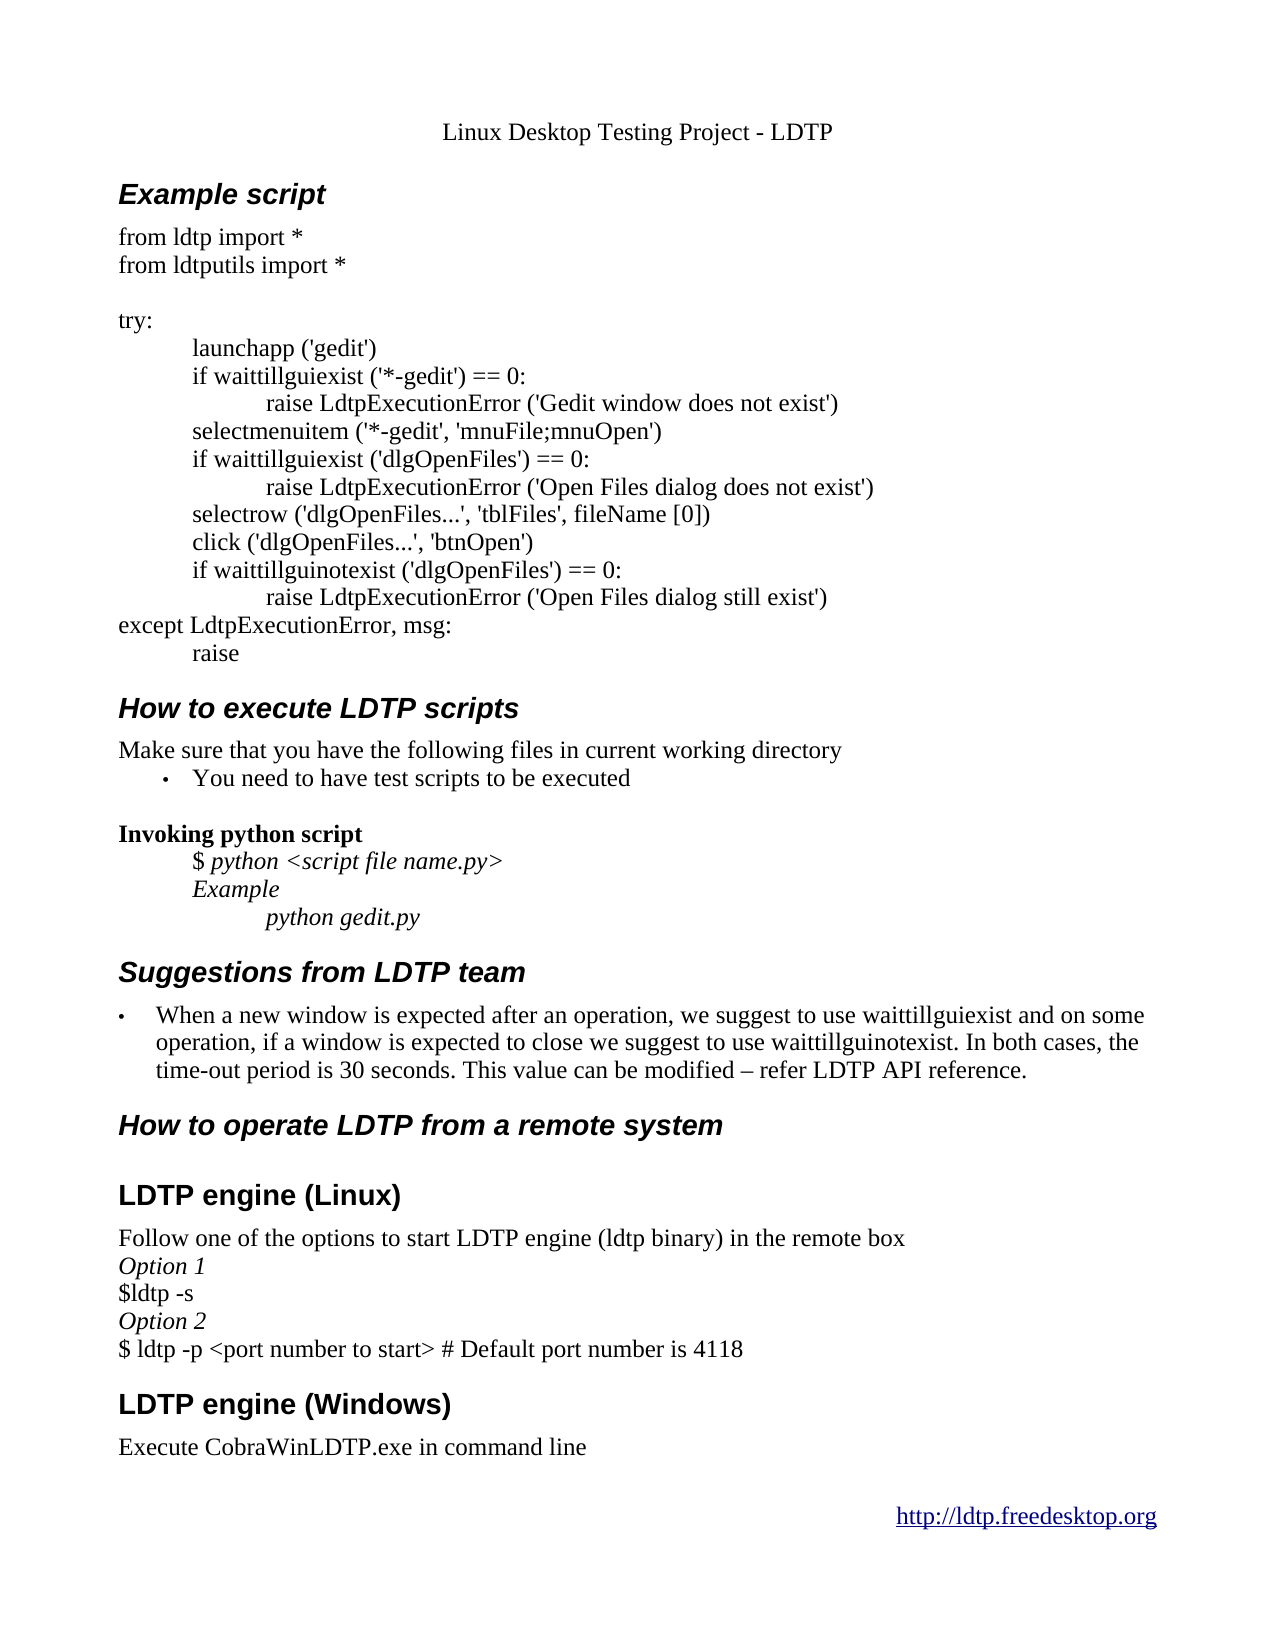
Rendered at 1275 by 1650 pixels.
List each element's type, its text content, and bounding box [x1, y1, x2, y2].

text launchapp ('gedit') [118, 334, 1157, 362]
text Follow one of the options to start LDTP engine (ldtp binary) in the remote box [118, 1224, 1157, 1252]
text click ('dlgOpenFiles...', 'btnOpen') [118, 528, 1157, 556]
text Option 2 [118, 1307, 1157, 1335]
subtitle How to operate LDTP from a remote system [118, 1109, 1157, 1141]
text raise LdtpExecutionError ('Gedit window does not exist') [118, 389, 1157, 417]
text Example [118, 875, 1157, 903]
text selectmenuitem ('*-gedit', 'mnuFile;mnuOpen') [118, 417, 1157, 445]
text try: [118, 306, 1157, 334]
subtitle LDTP engine (Windows) [118, 1388, 1157, 1420]
text Option 1 [118, 1252, 1157, 1279]
text from ldtputils import * [118, 251, 1157, 279]
text Invoking python script [118, 820, 1157, 847]
text Execute CobraWinLDTP.exe in command line [118, 1433, 1157, 1460]
text raise LdtpExecutionError ('Open Files dialog does not exist') [118, 473, 1157, 500]
list You need to have test scripts to be executed [162, 764, 1157, 792]
text raise [118, 639, 1157, 667]
text Make sure that you have the following files in current working directory [118, 737, 1157, 764]
text from ldtp import * [118, 223, 1157, 251]
text if waittillguiexist ('dlgOpenFiles') == 0: [118, 445, 1157, 473]
text $ python <script file name.py> [118, 847, 1157, 875]
list When a new window is expected after an operation, we suggest to use waittillguiexist and on some operation, if a window is expected to close we suggest to use waittillguinotexist. In both cases, the time-out period is 30 seconds. This value can be modified – refer LDTP API reference. [118, 1001, 1157, 1084]
text except LdtpExecutionError, msg: [118, 611, 1157, 639]
text if waittillguinotexist ('dlgOpenFiles') == 0: [118, 556, 1157, 583]
subtitle How to execute LDTP scripts [118, 692, 1157, 724]
text if waittillguiexist ('*-gedit') == 0: [118, 362, 1157, 389]
subtitle Example script [118, 178, 1157, 211]
text selectrow ('dlgOpenFiles...', 'tblFiles', fileName [0]) [118, 500, 1157, 528]
subtitle LDTP engine (Linux) [118, 1179, 1157, 1212]
subtitle Suggestions from LDTP team [118, 956, 1157, 988]
text python gedit.py [118, 903, 1157, 931]
text $ldtp -s [118, 1279, 1157, 1307]
text raise LdtpExecutionError ('Open Files dialog still exist') [118, 583, 1157, 611]
text $ ldtp -p <port number to start> # Default port number is 4118 [118, 1335, 1157, 1363]
